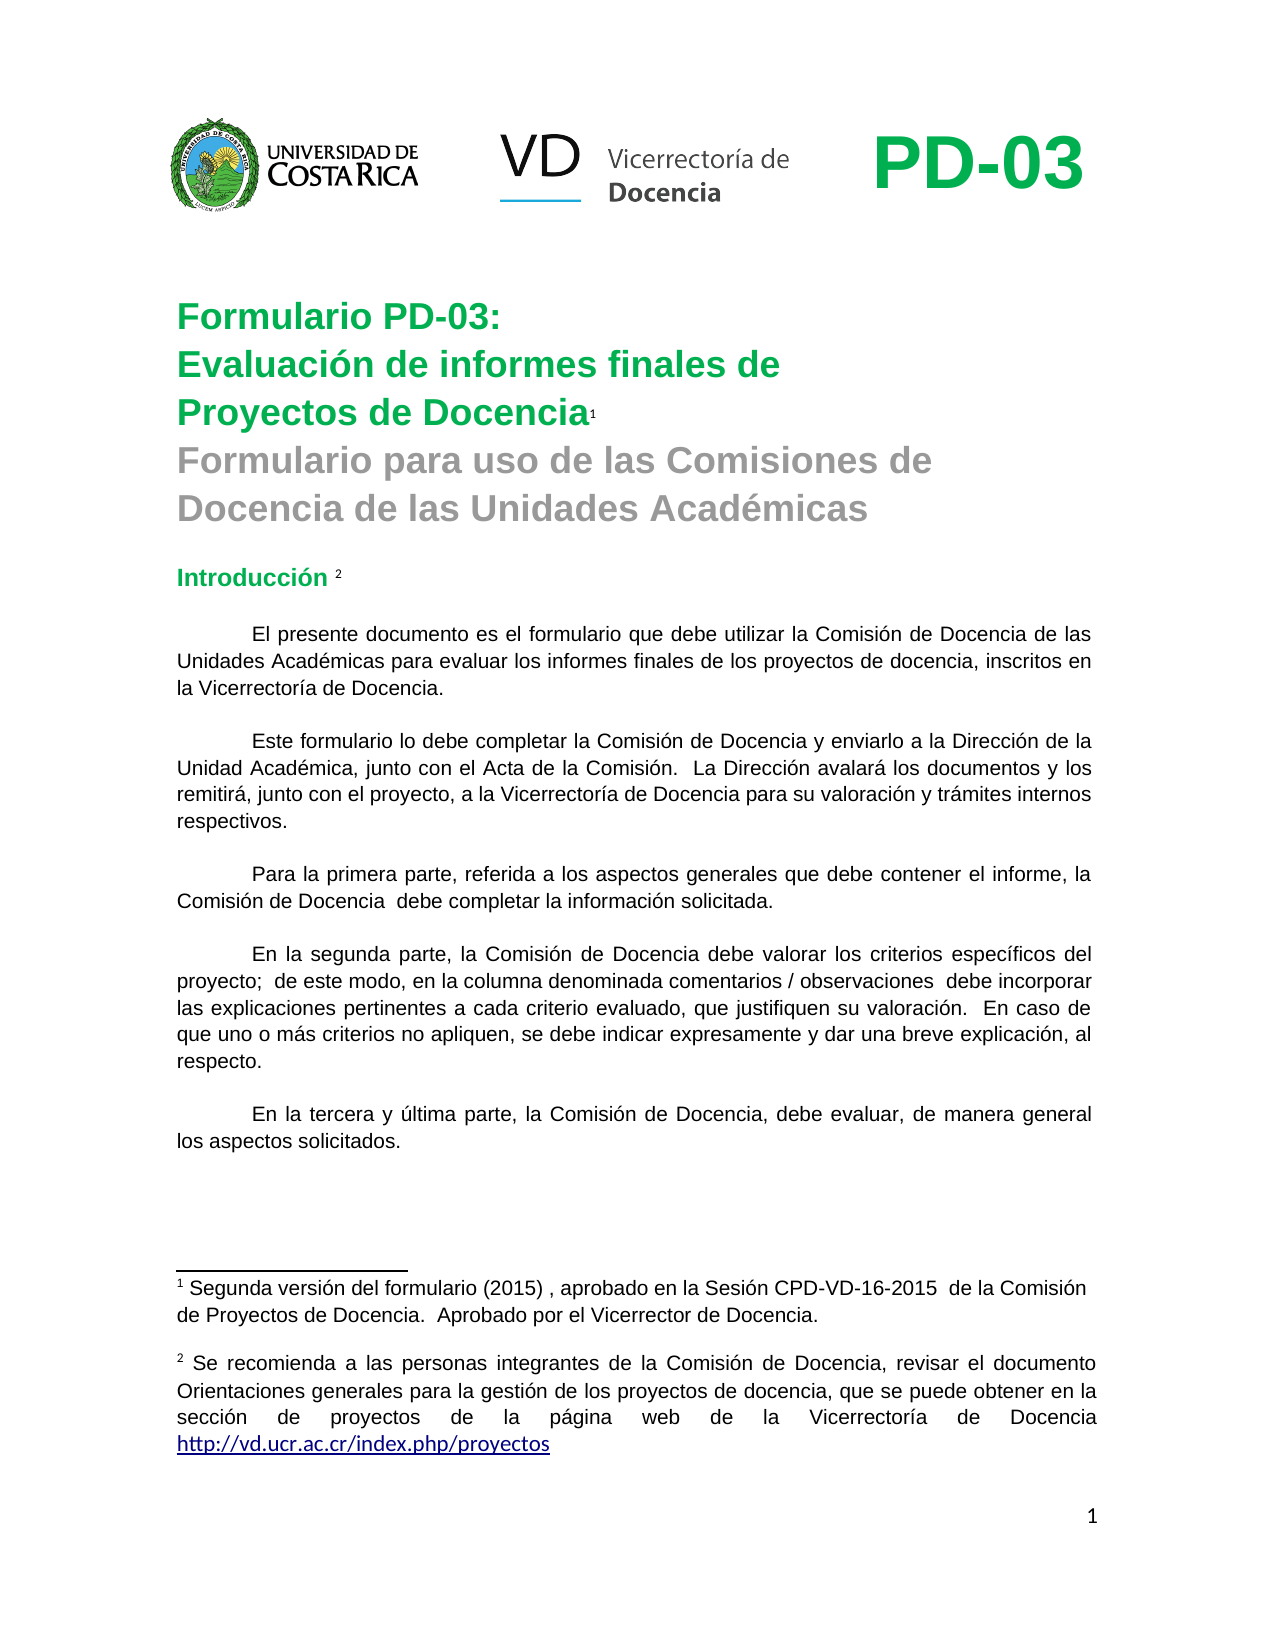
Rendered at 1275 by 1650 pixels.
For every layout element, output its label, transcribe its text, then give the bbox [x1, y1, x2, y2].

picture [500, 134, 789, 202]
text evaluación de informes finales de los proyectos de docencia [177, 205, 1093, 270]
text Formulario para uso de las Comisiones de Docencia de las Unidades Académicas [177, 439, 1093, 529]
text En la tercera y última parte, la Comisión de Docencia, debe evaluar, de manera general los aspectos solicitados. [177, 1103, 1093, 1153]
text Se recomienda a las personas integrantes de la Comisión de Docencia, revisar el documento Orientaciones generales para la gestión de los proyectos de docencia, que se puede obtener en la sección de proyectos de la página web de la Vicerrectoría de Docencia http://vd.ucr.ac.cr/index.php/proyectos [177, 1351, 1098, 1457]
text Proyectos de Docencia [177, 391, 1093, 433]
text Evaluación de informes finales de [177, 343, 1093, 385]
text Para la primera parte, referida a los aspectos generales que debe contener el informe, la Comisión de Docencia debe completar la información solicitada. [177, 863, 1093, 913]
text El presente documento es el formulario que debe utilizar la Comisión de Docencia de las Unidades Académicas para evaluar los informes finales de los proyectos de docencia, inscritos en la Vicerrectoría de Docencia. [177, 623, 1093, 699]
text En la segunda parte, la Comisión de Docencia debe valorar los criterios específicos del proyecto; de este modo, en la columna denominada comentarios / observaciones debe incorporar las explicaciones pertinentes a cada criterio evaluado, que justifiquen su valoración. En caso de que uno o más criterios no apliquen, se debe indicar expresamente y dar una breve explicación, al respecto. [177, 943, 1093, 1073]
text Segunda versión del formulario (2015) , aprobado en la Sesión CPD-VD-16-2015 de la Comisión de Proyectos de Docencia. Aprobado por el Vicerrector de Docencia. [177, 1277, 1098, 1327]
text Formulario PD-03: [177, 295, 1093, 337]
text Introducción [177, 564, 1093, 592]
picture [170, 118, 419, 212]
text Este formulario lo debe completar la Comisión de Docencia y enviarlo a la Dirección de la Unidad Académica, junto con el Acta de la Comisión. La Dirección avalará los documentos y los remitirá, junto con el proyecto, a la Vicerrectoría de Docencia para su valoración y trámites internos respectivos. [177, 729, 1093, 833]
